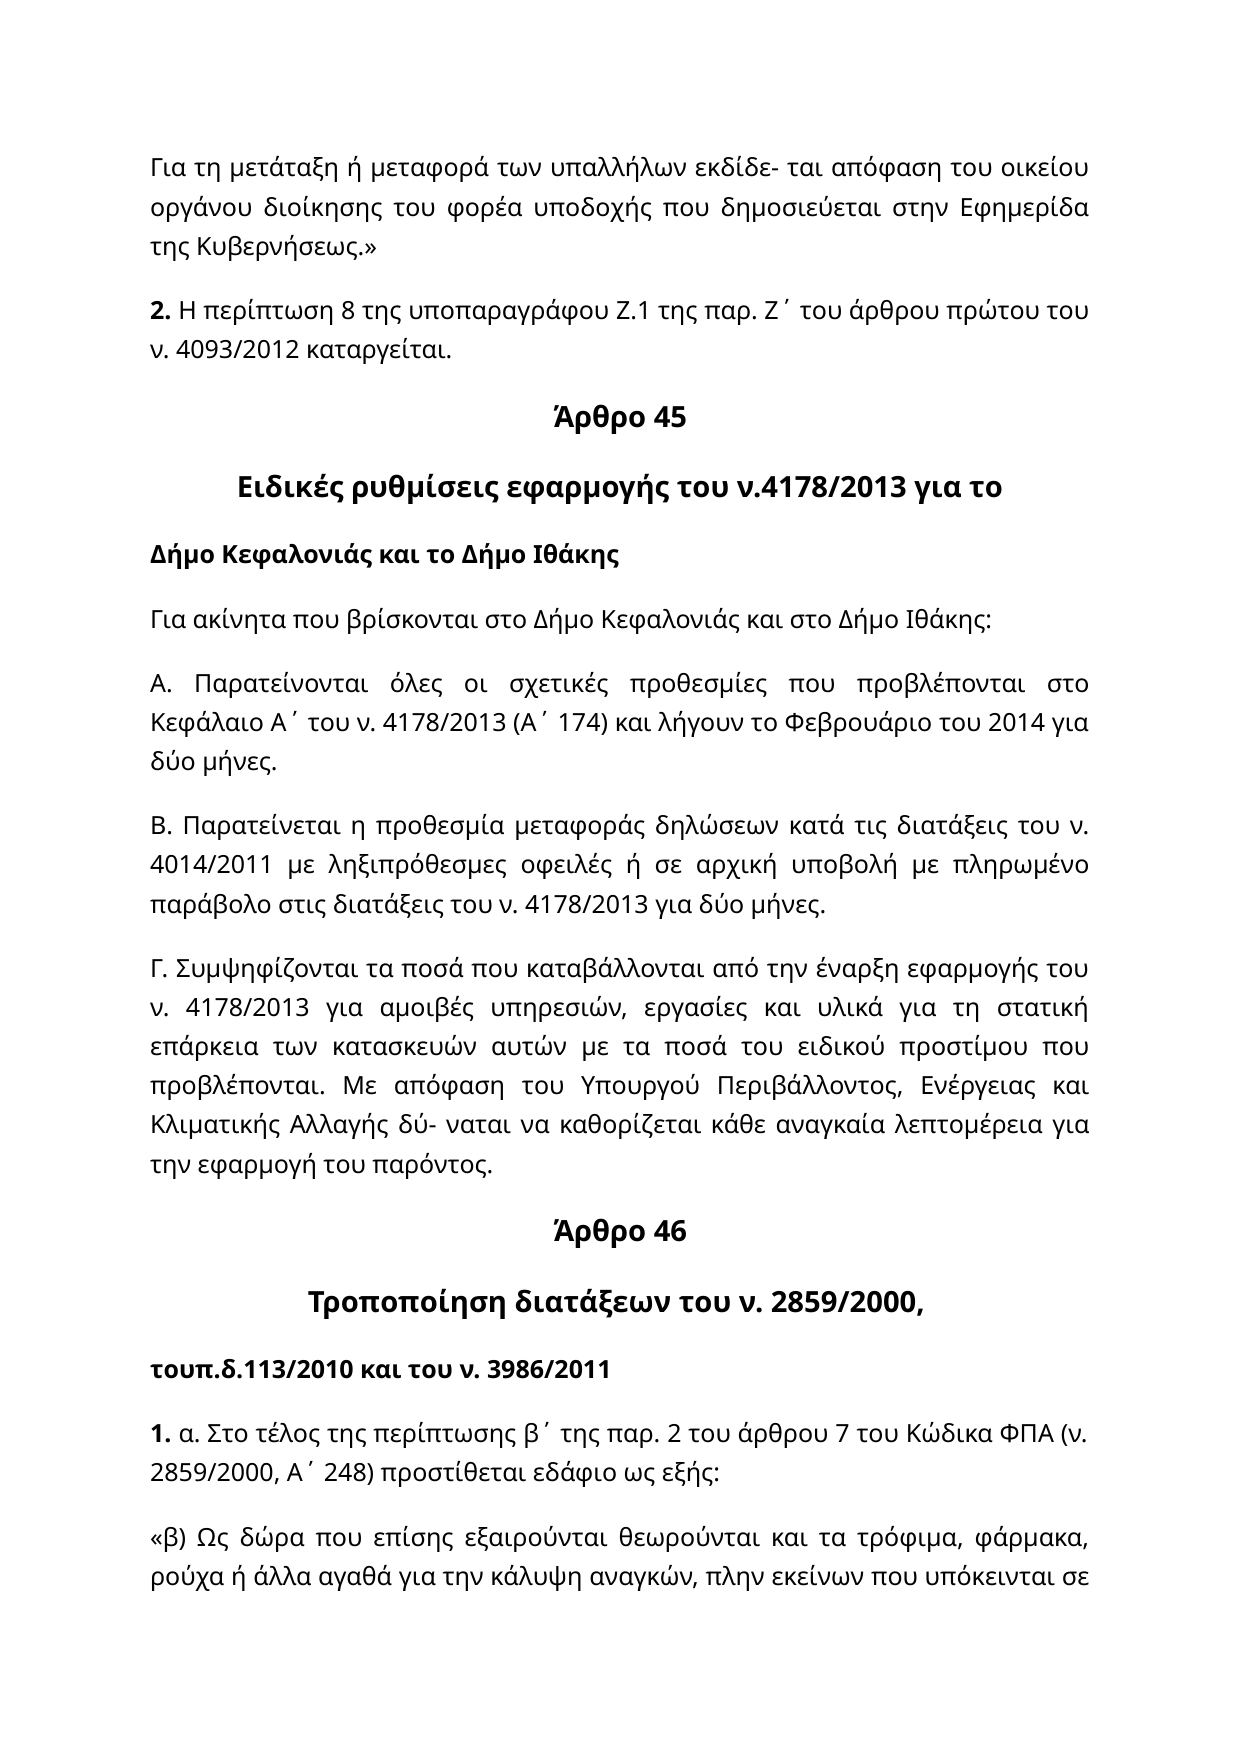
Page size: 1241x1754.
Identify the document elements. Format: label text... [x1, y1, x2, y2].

subtitle Τροποποίηση διατάξεων του ν. 2859/2000, [150, 1281, 1090, 1321]
text «β) Ως δώρα που επίσης εξαιρούνται θεωρούνται και τα τρόφιμα, φάρμακα, ρούχα ή άλλα αγαθά για την κάλυψη αναγκών, πλην εκείνων που υπόκεινται σε [150, 1519, 1090, 1592]
text 2. Η περίπτωση 8 της υποπαραγράφου Ζ.1 της παρ. Ζ΄ του άρθρου πρώτου του ν. 4093/2012 καταργείται. [150, 292, 1090, 366]
subtitle Άρθρο 45 [150, 396, 1090, 436]
subtitle Ειδικές ρυθμίσεις εφαρμογής του ν.4178/2013 για το [150, 466, 1090, 506]
text Για ακίνητα που βρίσκονται στο Δήμο Κεφαλονιάς και στο Δήμο Ιθάκης: [150, 601, 1090, 635]
text Δήμο Κεφαλονιάς και το Δήμο Ιθάκης [150, 537, 1090, 571]
text Για τη μετάταξη ή μεταφορά των υπαλλήλων εκδίδε- ται απόφαση του οικείου οργάνου διοίκησης του φορέα υποδοχής που δημοσιεύεται στην Εφημερίδα της Κυβερνήσεως.» [150, 150, 1090, 262]
text 1. α. Στο τέλος της περίπτωσης β΄ της παρ. 2 του άρθρου 7 του Κώδικα ΦΠΑ (ν. 2859/2000, Α΄ 248) προστίθεται εδάφιο ως εξής: [150, 1416, 1090, 1489]
text τουπ.δ.113/2010 και του ν. 3986/2011 [150, 1352, 1090, 1386]
subtitle Άρθρο 46 [150, 1210, 1090, 1250]
text Α. Παρατείνονται όλες οι σχετικές προθεσμίες που προβλέπονται στο Κεφάλαιο Α΄ του ν. 4178/2013 (Α΄ 174) και λήγουν το Φεβρουάριο του 2014 για δύο μήνες. [150, 665, 1090, 778]
text Β. Παρατείνεται η προθεσμία μεταφοράς δηλώσεων κατά τις διατάξεις του ν. 4014/2011 με ληξιπρόθεσμες οφειλές ή σε αρχική υποβολή με πληρωμένο παράβολο στις διατάξεις του ν. 4178/2013 για δύο μήνες. [150, 808, 1090, 920]
text Γ. Συμψηφίζονται τα ποσά που καταβάλλονται από την έναρξη εφαρμογής του ν. 4178/2013 για αμοιβές υπηρεσιών, εργασίες και υλικά για τη στατική επάρκεια των κατασκευών αυτών με τα ποσά του ειδικού προστίμου που προβλέπονται. Με απόφαση του Υπουργού Περιβάλλοντος, Ενέργειας και Κλιματικής Αλλαγής δύ- ναται να καθορίζεται κάθε αναγκαία λεπτομέρεια για την εφαρμογή του παρόντος. [150, 950, 1090, 1180]
